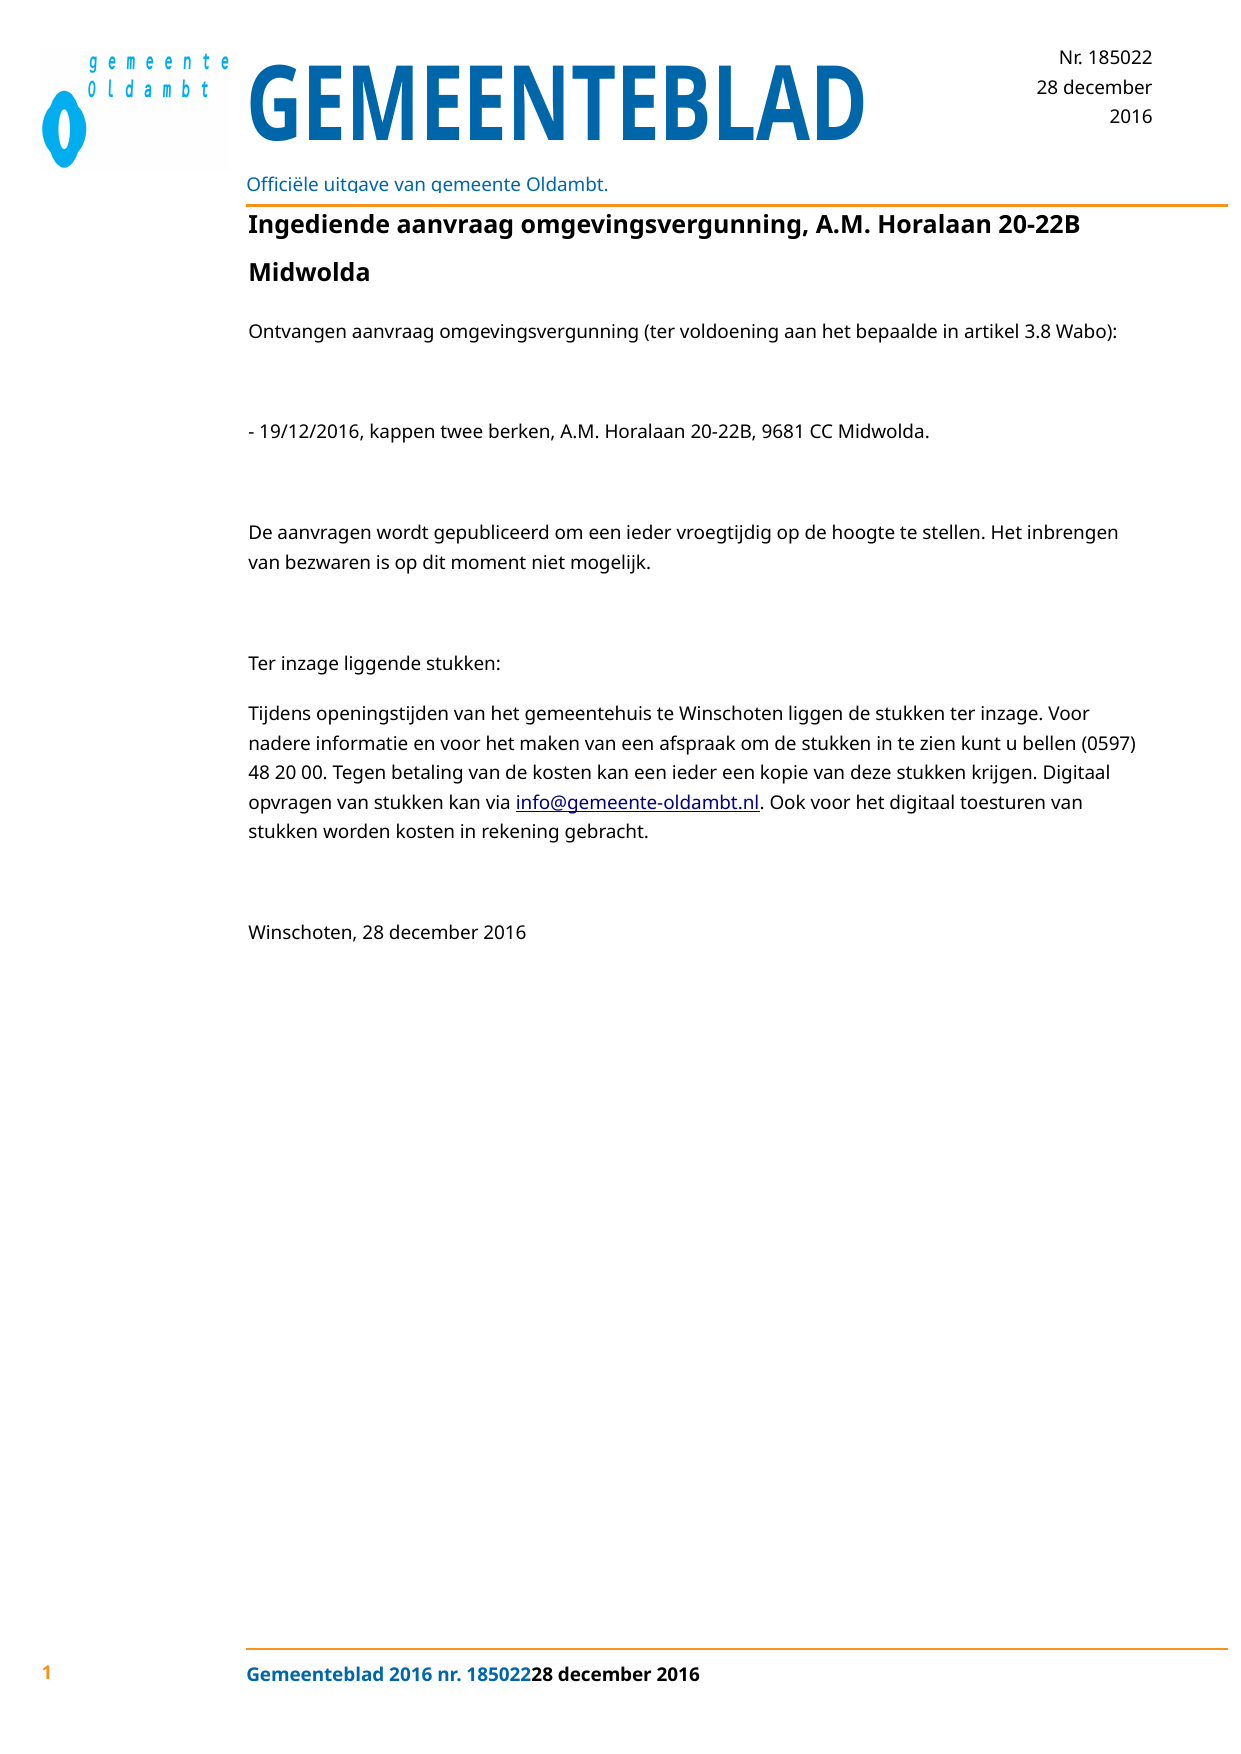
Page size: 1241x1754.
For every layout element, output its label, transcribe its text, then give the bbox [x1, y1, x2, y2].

picture [41, 47, 231, 172]
text Ingediende aanvraag omgevingsvergunning, A.M. Horalaan 20-22B Midwolda [248, 207, 1152, 288]
text - 19/12/2016, kappen twee berken, A.M. Horalaan 20-22B, 9681 CC Midwolda. [248, 419, 1152, 444]
text Ter inzage liggende stukken: [248, 650, 1152, 676]
text Tijdens openingstijden van het gemeentehuis te Winschoten liggen de stukken ter inzage. Voor nadere informatie en voor het maken van een afspraak om de stukken in te zien kunt u bellen (0597) 48 20 00. Tegen betaling van de kosten kan een ieder een kopie van deze stukken krijgen. Digitaal opvragen van stukken kan via info@gemeente-oldambt.nl. Ook voor het digitaal toesturen van stukken worden kosten in rekening gebracht. [248, 700, 1152, 844]
text De aanvragen wordt gepubliceerd om een ieder vroegtijdig op de hoogte te stellen. Het inbrengen van bezwaren is op dit moment niet mogelijk. [248, 519, 1152, 575]
text Ontvangen aanvraag omgevingsvergunning (ter voldoening aan het bepaalde in artikel 3.8 Wabo): [248, 318, 1152, 344]
text Winschoten, 28 december 2016 [248, 919, 1152, 945]
